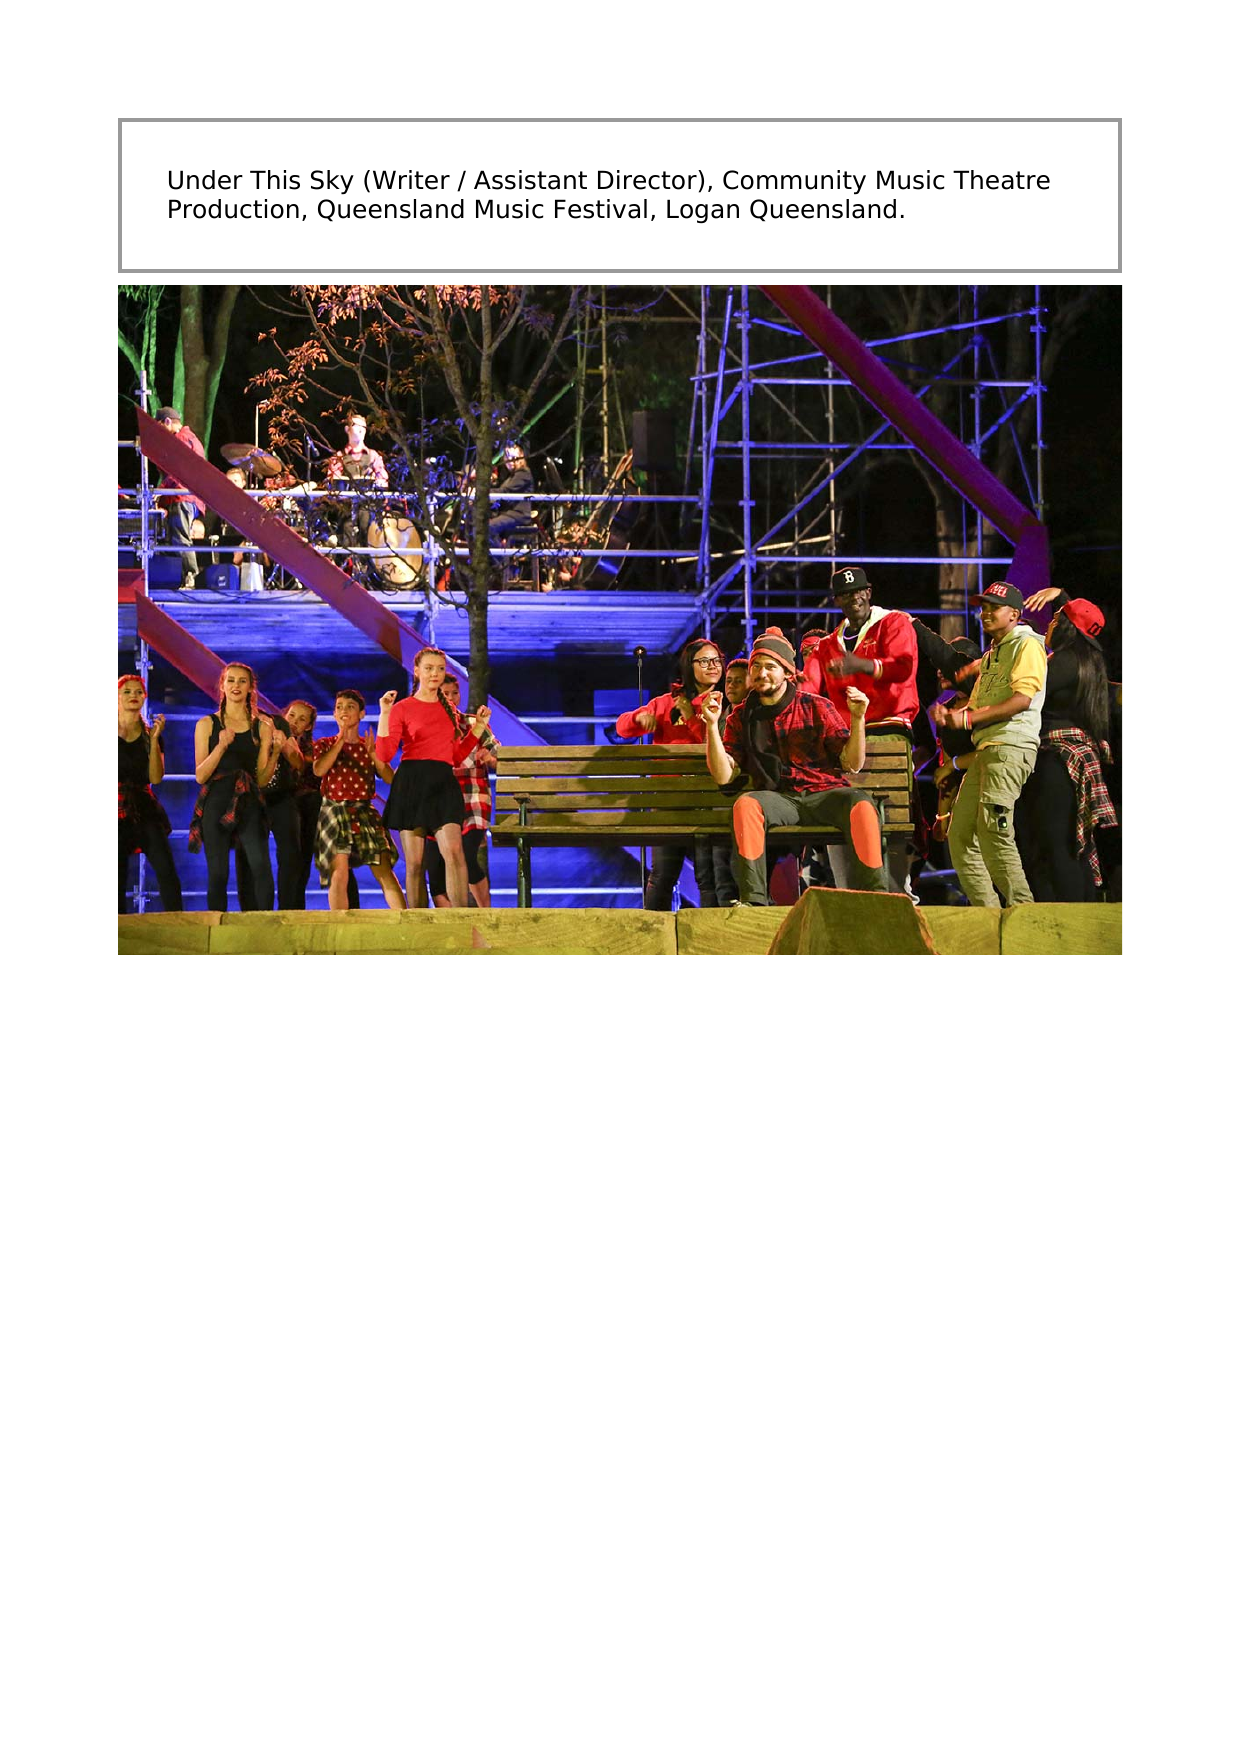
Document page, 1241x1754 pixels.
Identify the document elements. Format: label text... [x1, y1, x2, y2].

picture [118, 285, 1123, 955]
table_header Under This Sky (Writer / Assistant Director), Community Music Theatre Production, Queensland Music Festival, Logan Queensland. [131, 131, 1109, 260]
